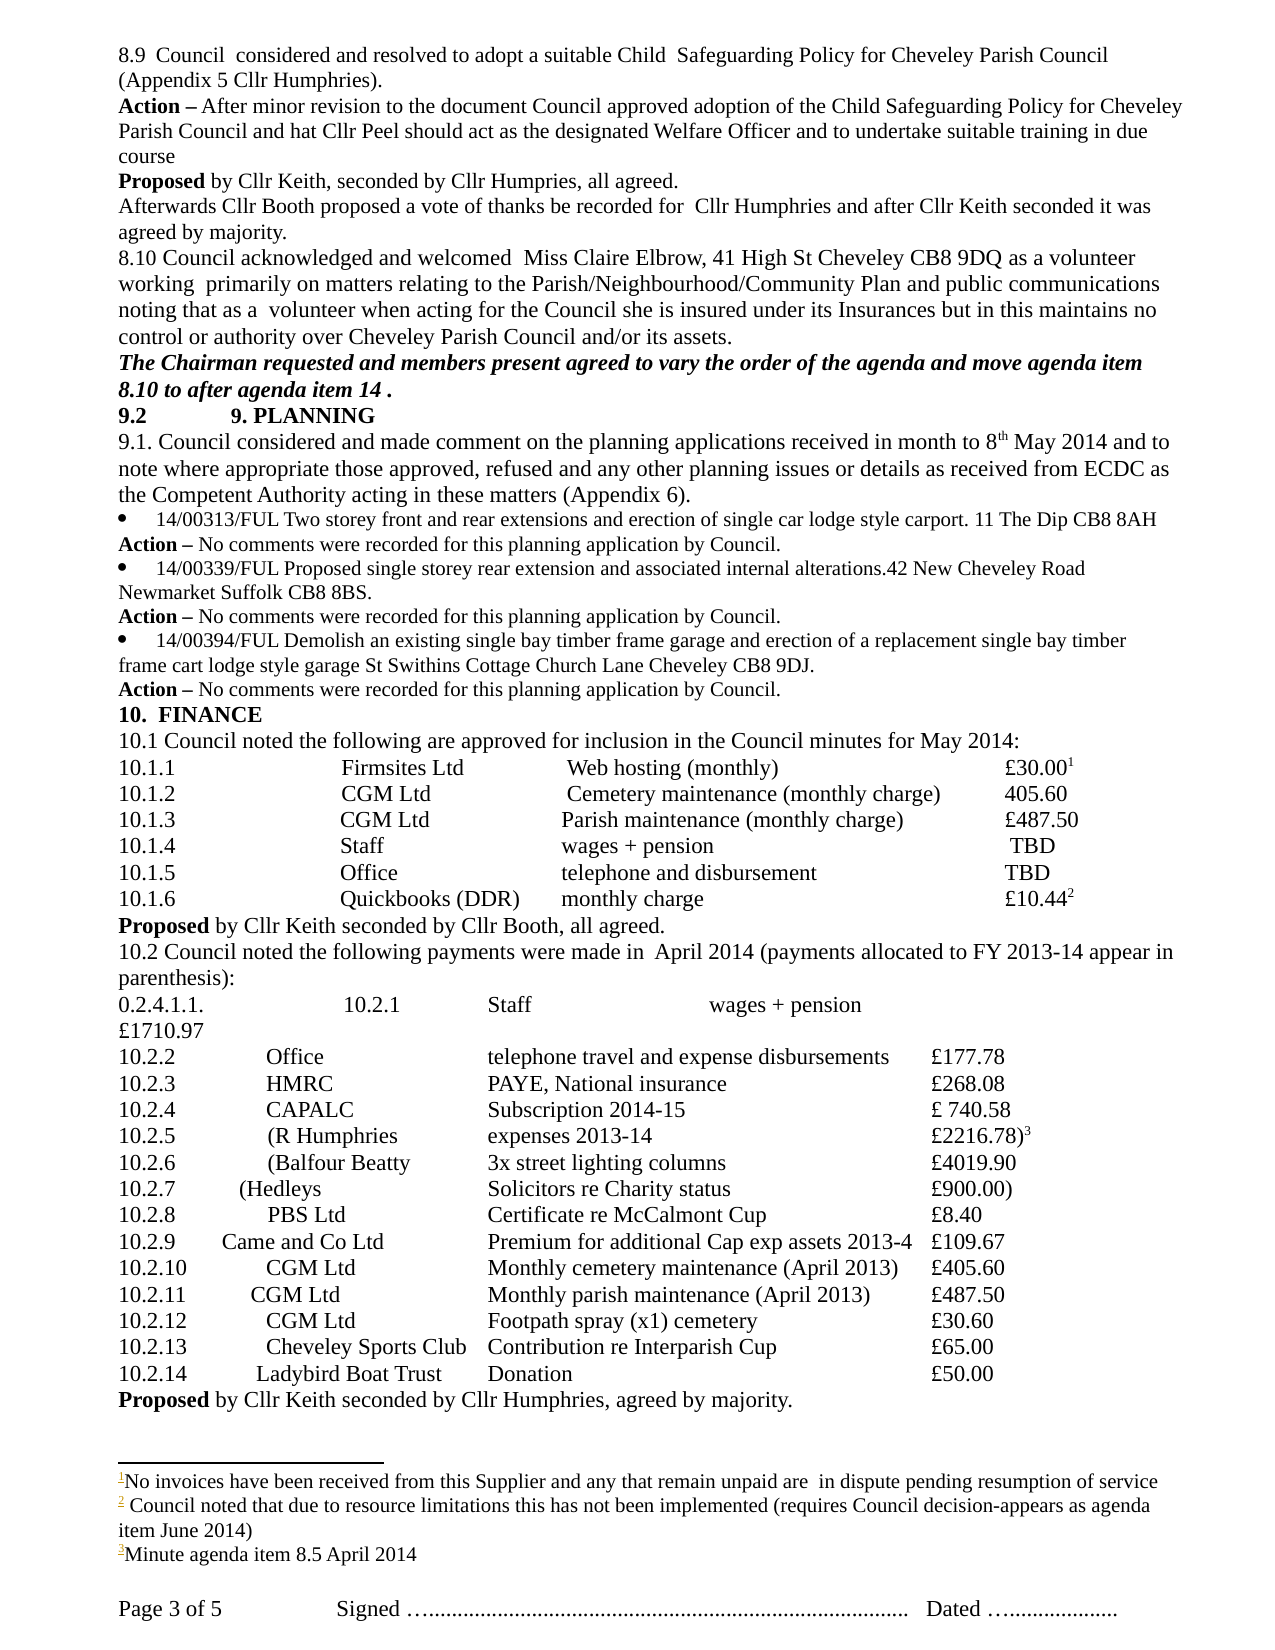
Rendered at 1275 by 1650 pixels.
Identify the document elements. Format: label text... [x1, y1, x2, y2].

text 10.1 Council noted the following are approved for inclusion in the Council minutes for May 2014: [118, 727, 1179, 753]
list 8.10 Council acknowledged and welcomed Miss Claire Elbrow, 41 High St Cheveley CB8 9DQ as a volunteer working primarily on matters relating to the Parish/Neighbourhood/Community Plan and public communications noting that as a volunteer when acting for the Council she is insured under its Insurances but in this maintains no control or authority over Cheveley Parish Council and/or its assets. [118, 244, 1194, 349]
list Action – No comments were recorded for this planning application by Council. [118, 532, 1179, 556]
list 10.1.6 Quickbooks (DDR) monthly charge £10.44 [118, 885, 1179, 912]
list Proposed by Cllr Keith seconded by Cllr Booth, all agreed. [118, 912, 1179, 938]
text 10.2.4 CAPALC Subscription 2014-15 £ 740.58 [118, 1096, 1179, 1122]
list Ladybird Boat Trust Donation £50.00 [118, 1360, 1179, 1386]
text 10.1.2 CGM Ltd Cemetery maintenance (monthly charge) 405.60 [118, 780, 1179, 806]
text 9.1. Council considered and made comment on the planning applications received in month to 8th May 2014 and to note where appropriate those approved, refused and any other planning issues or details as received from ECDC as the Competent Authority acting in these matters (Appendix 6). [118, 428, 1179, 507]
list 10.1.5 Office telephone and disbursement TBD [118, 859, 1179, 885]
list Afterwards Cllr Booth proposed a vote of thanks be recorded for Cllr Humphries and after Cllr Keith seconded it was agreed by majority. [118, 193, 1194, 244]
list 8.9 Council considered and resolved to adopt a suitable Child Safeguarding Policy for Cheveley Parish Council (Appendix 5 Cllr Humphries). [118, 42, 1194, 93]
text 10.1.3 CGM Ltd Parish maintenance (monthly charge) £487.50 [118, 806, 1179, 833]
list Council noted that due to resource limitations this has not been implemented (requires Council decision-appears as agenda item June 2014) [118, 1493, 1179, 1542]
list (Balfour Beatty 3x street lighting columns £4019.90 [118, 1149, 1179, 1175]
list Action – No comments were recorded for this planning application by Council. [118, 677, 1179, 701]
text 10.2.3 HMRC PAYE, National insurance £268.08 [118, 1070, 1179, 1096]
list Action – After minor revision to the document Council approved adoption of the Child Safeguarding Policy for Cheveley Parish Council and hat Cllr Peel should act as the designated Welfare Officer and to undertake suitable training in due course [118, 93, 1194, 168]
list 10.1.4 Staff wages + pension TBD [118, 833, 1179, 859]
list 10.2.13 Cheveley Sports Club Contribution re Interparish Cup £65.00 [118, 1333, 1179, 1360]
list 10.2.12 CGM Ltd Footpath spray (x1) cemetery £30.60 [118, 1307, 1179, 1333]
text 10.2.10 CGM Ltd Monthly cemetery maintenance (April 2013) £405.60 [118, 1254, 1179, 1281]
text 10.1.1 Firmsites Ltd Web hosting (monthly) £30.00 [118, 753, 1179, 780]
text No invoices have been received from this Supplier and any that remain unpaid are in dispute pending resumption of service [118, 1469, 1179, 1493]
list Action – No comments were recorded for this planning application by Council. [118, 604, 1179, 628]
list Proposed by Cllr Keith, seconded by Cllr Humpries, all agreed. [118, 168, 1194, 193]
list (Hedleys Solicitors re Charity status £900.00) [118, 1175, 1179, 1202]
text 10.2 Council noted the following payments were made in April 2014 (payments allocated to FY 2013-14 appear in parenthesis): [118, 938, 1179, 991]
list 10.2.11 CGM Ltd Monthly parish maintenance (April 2013) £487.50 [118, 1281, 1179, 1307]
list 14/00394/FUL Demolish an existing single bay timber frame garage and erection of a replacement single bay timber frame cart lodge style garage St Swithins Cottage Church Lane Cheveley CB8 9DJ. [118, 628, 1179, 677]
list PBS Ltd Certificate re McCalmont Cup £8.40 [118, 1202, 1179, 1228]
list The Chairman requested and members present agreed to vary the order of the agenda and move agenda item 8.10 to after agenda item 14 . [118, 349, 1179, 402]
list 10.2.2 Office telephone travel and expense disbursements £177.78 [118, 1043, 1179, 1070]
list Minute agenda item 8.5 April 2014 [118, 1542, 1179, 1566]
list 14/00339/FUL Proposed single storey rear extension and associated internal alterations.42 New Cheveley Road Newmarket Suffolk CB8 8BS. [118, 556, 1179, 604]
list Came and Co Ltd Premium for additional Cap exp assets 2013-4 £109.67 [118, 1228, 1179, 1254]
list Proposed by Cllr Keith seconded by Cllr Humphries, agreed by majority. [118, 1386, 1179, 1412]
